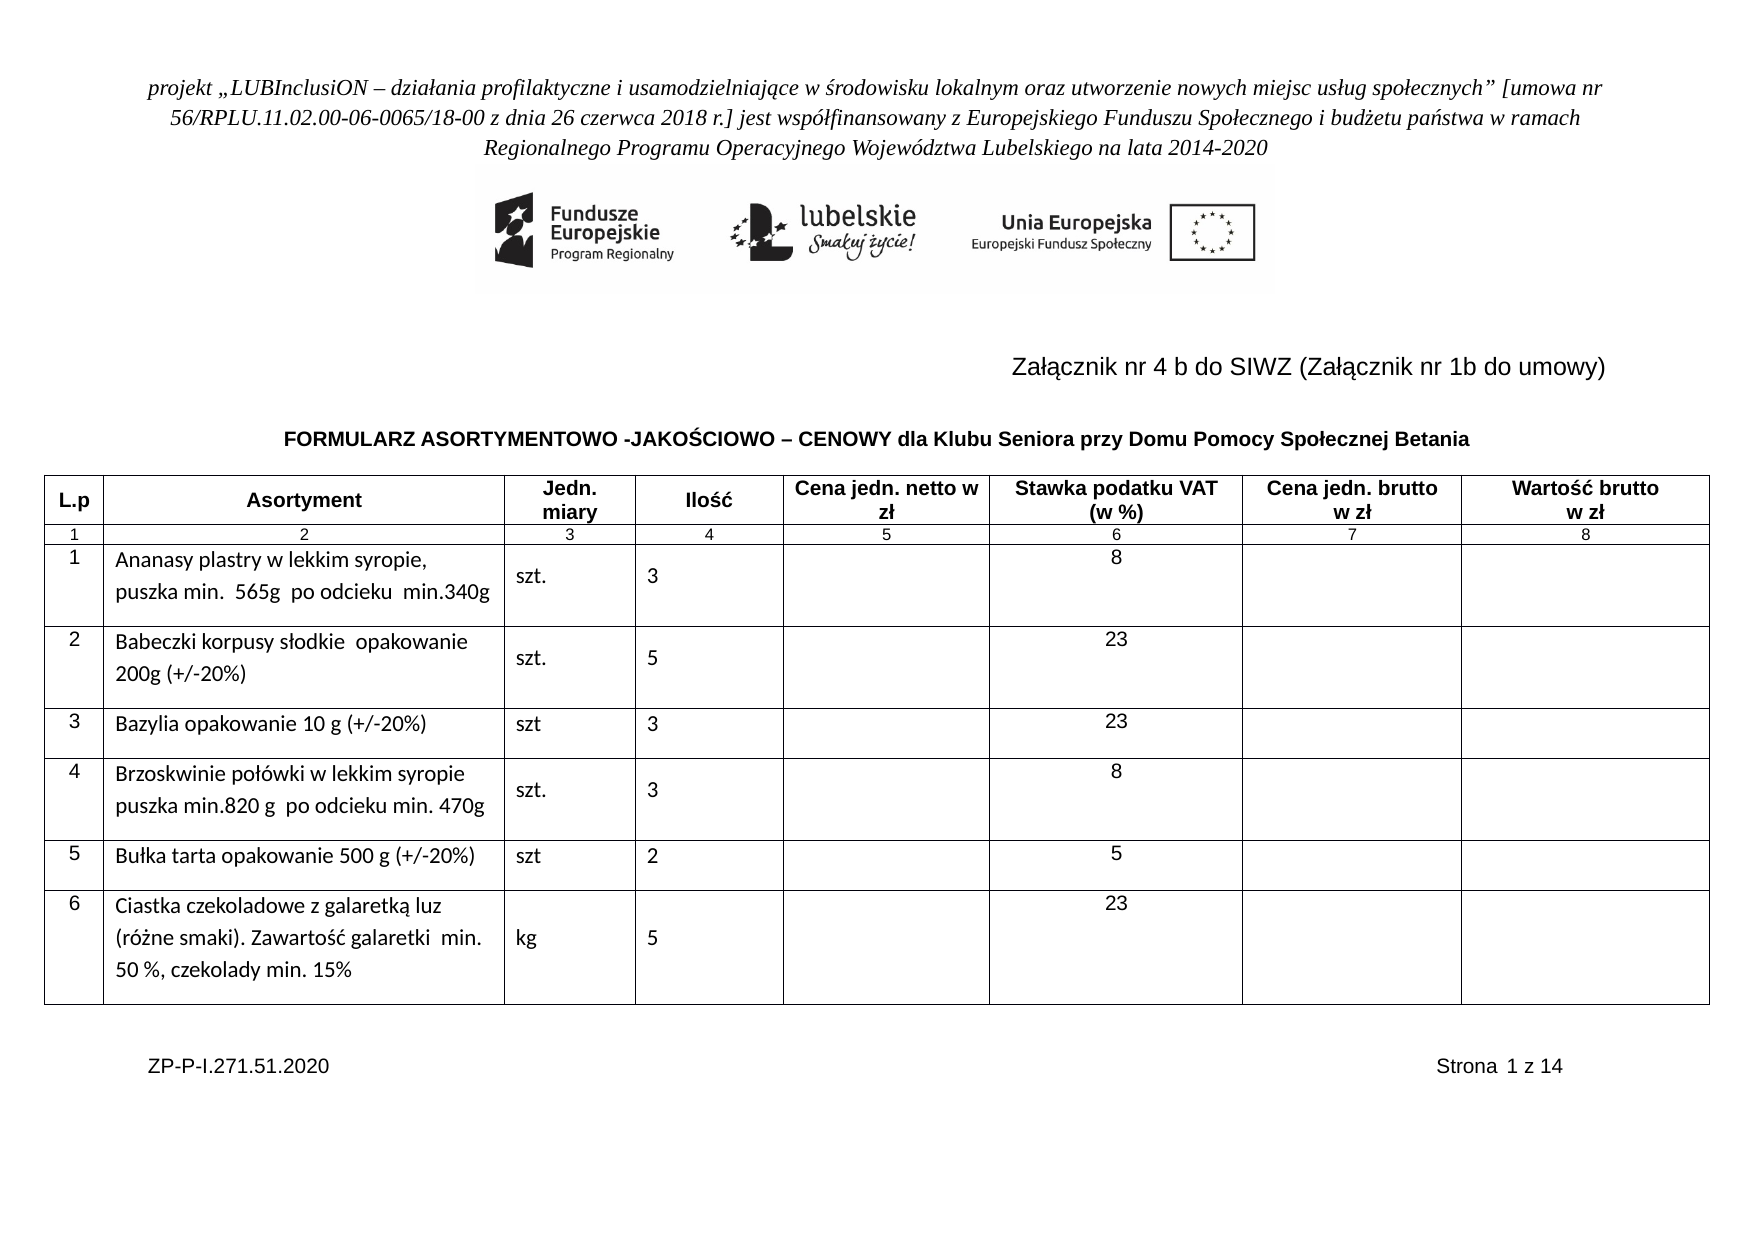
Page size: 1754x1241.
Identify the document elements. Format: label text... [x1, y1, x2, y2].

table_cell Babeczki korpusy słodkie opakowanie 200g (+/-20%) [104, 627, 504, 708]
table_cell 8 [1462, 525, 1709, 544]
table_cell 6 [990, 525, 1242, 544]
table_cell 3 [636, 545, 783, 626]
table_cell 23 [990, 709, 1242, 758]
table_cell [784, 759, 989, 840]
table_cell [1462, 841, 1709, 890]
table_cell 4 [636, 525, 783, 544]
table_cell [1462, 545, 1709, 626]
table_cell 2 [45, 627, 103, 708]
table_cell [1243, 709, 1461, 758]
picture [474, 164, 1275, 294]
table_cell Bazylia opakowanie 10 g (+/-20%) [104, 709, 504, 758]
table_cell 1 [45, 525, 103, 544]
table_cell 5 [636, 891, 783, 1004]
table_cell 5 [45, 841, 103, 890]
table_cell 3 [636, 709, 783, 758]
table_cell szt. [505, 759, 635, 840]
table_cell [784, 891, 989, 1004]
table_cell 5 [990, 841, 1242, 890]
table_cell 1 [45, 545, 103, 626]
table_cell 5 [784, 525, 989, 544]
table_header Wartość brutto w zł [1462, 476, 1709, 523]
table_cell 2 [104, 525, 504, 544]
table_cell [784, 841, 989, 890]
text FORMULARZ ASORTYMENTOWO -JAKOŚCIOWO – CENOWY dla Klubu Seniora przy Domu Pomocy Społecznej Betania [148, 427, 1606, 451]
table_cell szt [505, 709, 635, 758]
table_cell 3 [636, 759, 783, 840]
table_cell 7 [1243, 525, 1461, 544]
table_cell 8 [990, 545, 1242, 626]
table_cell 6 [45, 891, 103, 1004]
table_cell Brzoskwinie połówki w lekkim syropie puszka min.820 g po odcieku min. 470g [104, 759, 504, 840]
table_cell 3 [45, 709, 103, 758]
table_header Jedn. miary [505, 476, 635, 523]
table_header Ilość [636, 476, 783, 523]
table_cell szt. [505, 627, 635, 708]
table_cell [1243, 841, 1461, 890]
table_cell szt [505, 841, 635, 890]
table_cell 8 [990, 759, 1242, 840]
table_cell szt. [505, 545, 635, 626]
table_cell Ananasy plastry w lekkim syropie, puszka min. 565g po odcieku min.340g [104, 545, 504, 626]
table_cell 2 [636, 841, 783, 890]
table_cell [1243, 891, 1461, 1004]
table_cell [784, 709, 989, 758]
table_cell 23 [990, 891, 1242, 1004]
table_cell Ciastka czekoladowe z galaretką luz (różne smaki). Zawartość galaretki min. 50 %, czekolady min. 15% [104, 891, 504, 1004]
table_cell kg [505, 891, 635, 1004]
table_cell [1462, 627, 1709, 708]
table_cell [1243, 627, 1461, 708]
table_header Cena jedn. netto w zł [784, 476, 989, 523]
table_cell [1462, 759, 1709, 840]
table_cell 5 [636, 627, 783, 708]
table_cell 4 [45, 759, 103, 840]
table_cell [784, 627, 989, 708]
table_header L.p [45, 476, 103, 523]
table_cell 23 [990, 627, 1242, 708]
table_cell 3 [505, 525, 635, 544]
table_cell [1243, 759, 1461, 840]
table_cell [784, 545, 989, 626]
table_cell [1462, 891, 1709, 1004]
table_cell [1462, 709, 1709, 758]
table_cell [1243, 545, 1461, 626]
table_header Stawka podatku VAT (w %) [990, 476, 1242, 523]
table_header Cena jedn. brutto w zł [1243, 476, 1461, 523]
table_cell Bułka tarta opakowanie 500 g (+/-20%) [104, 841, 504, 890]
table_header Asortyment [104, 476, 504, 523]
